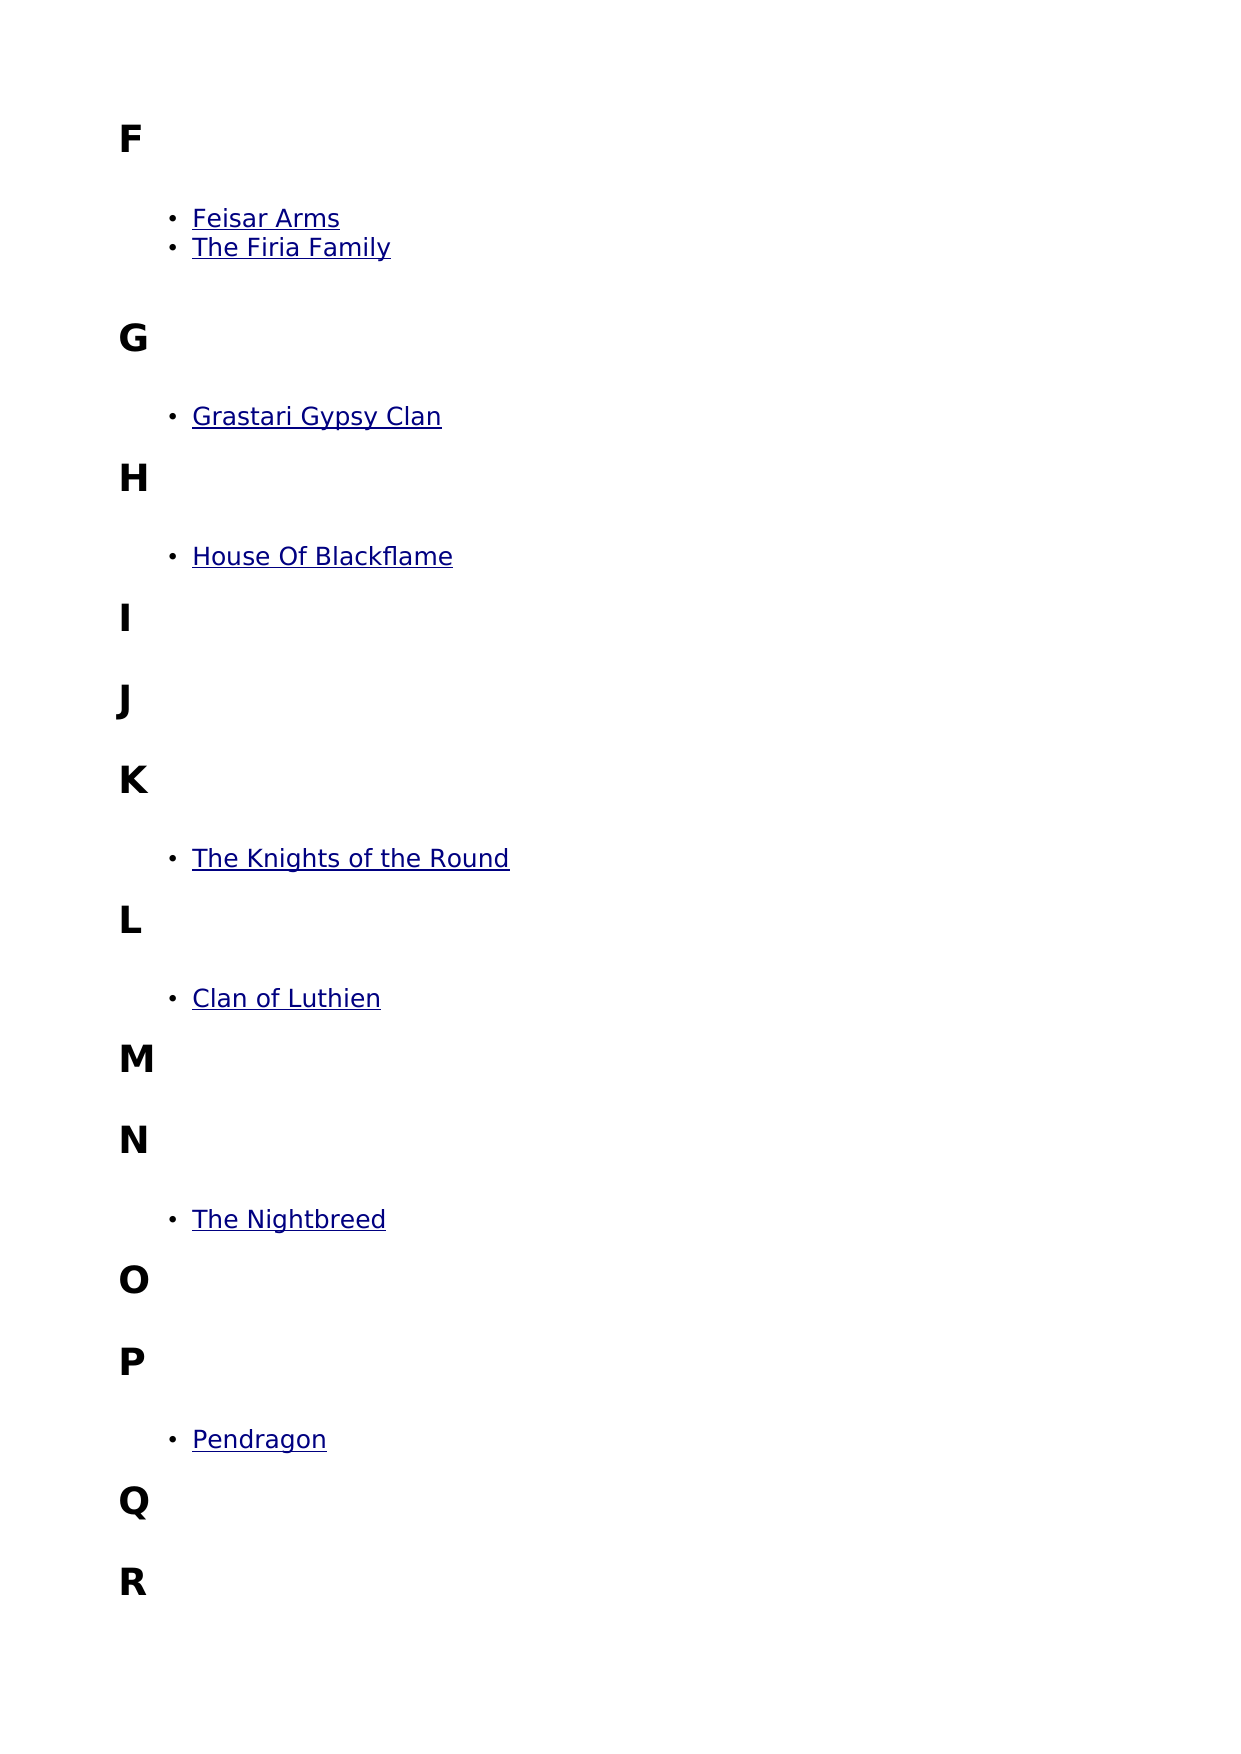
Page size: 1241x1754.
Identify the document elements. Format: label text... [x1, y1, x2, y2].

subtitle Q [118, 1480, 1122, 1523]
subtitle L [118, 898, 1122, 942]
list Clan of Luthien [177, 984, 1122, 1013]
list Feisar Arms [177, 204, 1122, 233]
subtitle K [118, 758, 1122, 802]
subtitle G [118, 317, 1122, 360]
list The Knights of the Round [177, 844, 1122, 873]
list House Of Blackflame [177, 542, 1122, 571]
subtitle P [118, 1340, 1122, 1384]
subtitle I [118, 596, 1122, 640]
subtitle F [118, 118, 1122, 162]
list Pendragon [177, 1426, 1122, 1455]
subtitle H [118, 456, 1122, 500]
subtitle O [118, 1259, 1122, 1303]
subtitle M [118, 1038, 1122, 1082]
list The Nightbreed [177, 1205, 1122, 1234]
subtitle N [118, 1119, 1122, 1163]
list The Firia Family [177, 233, 1122, 262]
list Grastari Gypsy Clan [177, 402, 1122, 431]
subtitle R [118, 1561, 1122, 1605]
subtitle J [118, 677, 1122, 721]
